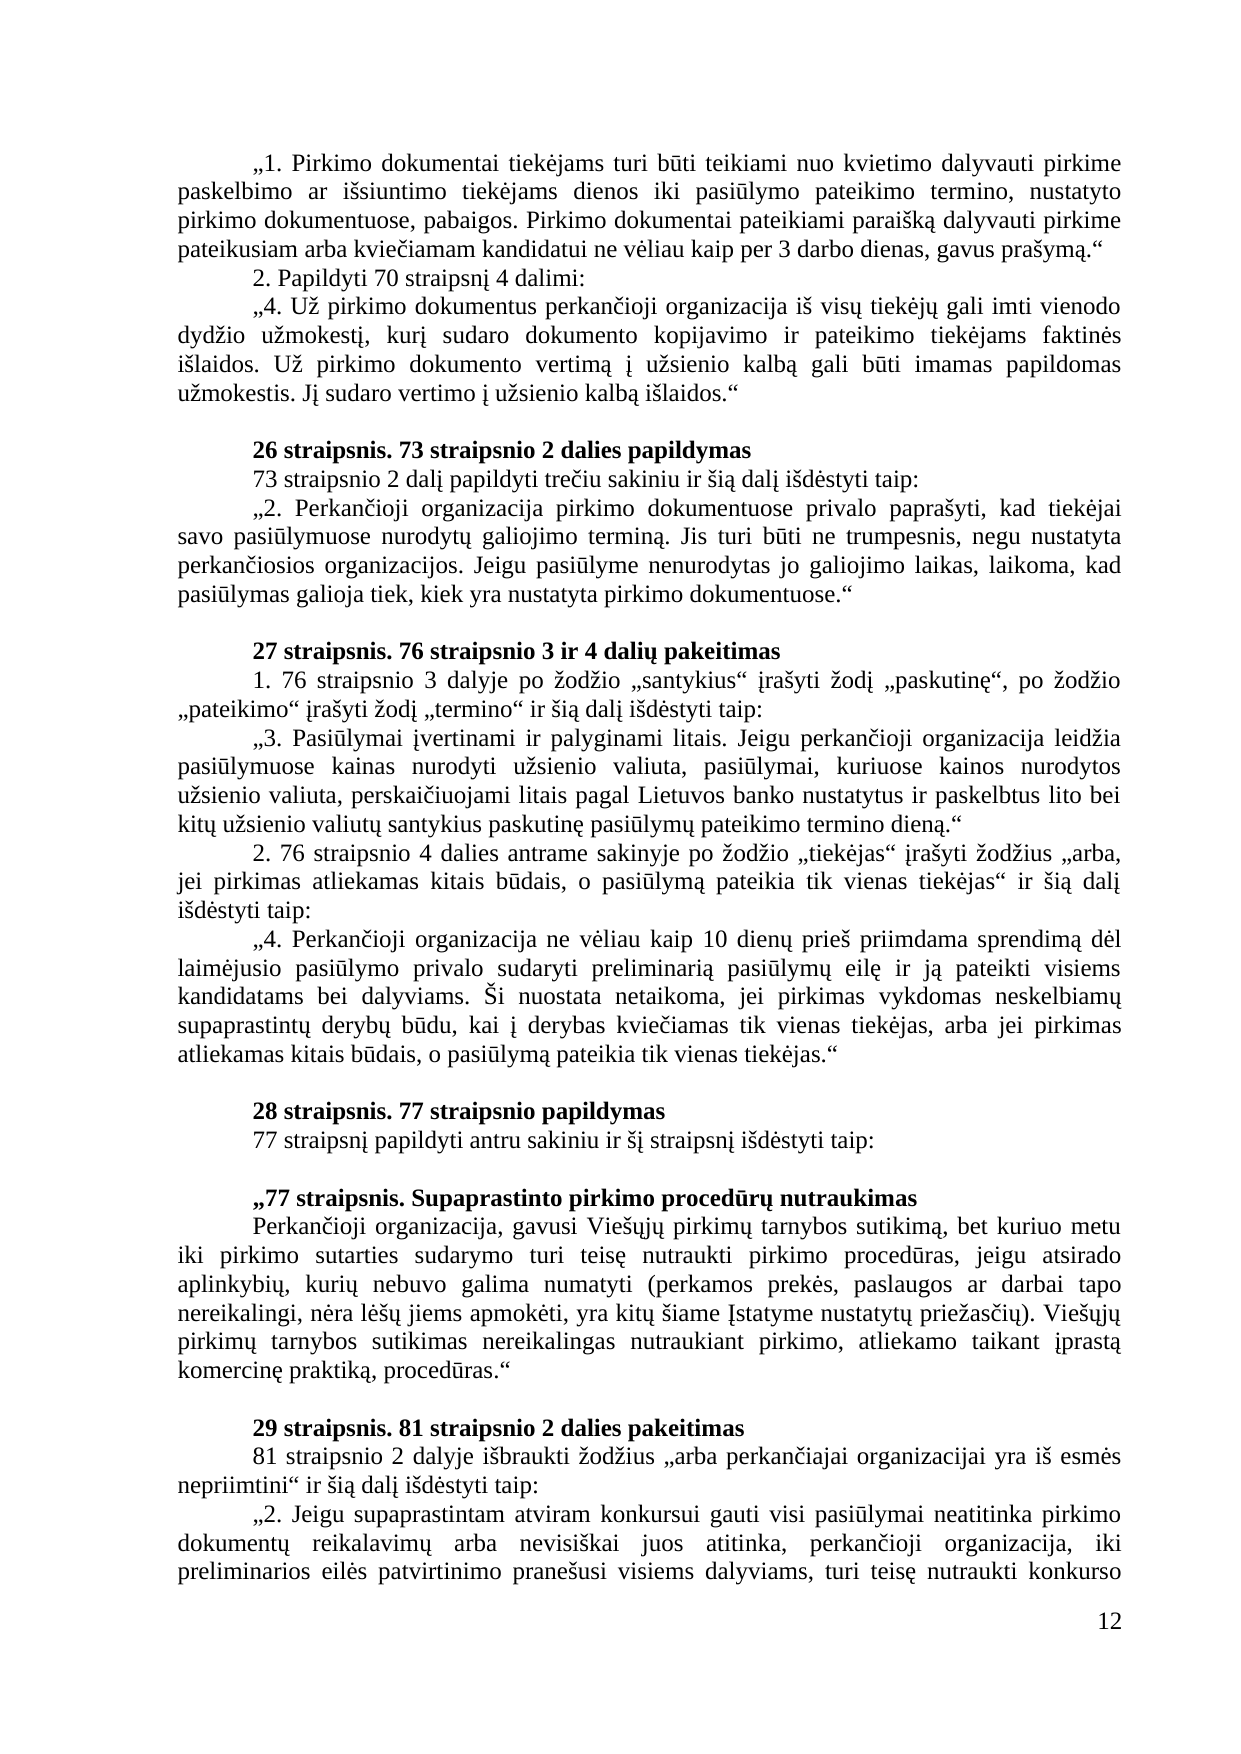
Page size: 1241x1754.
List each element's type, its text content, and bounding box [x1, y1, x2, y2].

text 2. Papildyti 70 straipsnį 4 dalimi: [177, 263, 1122, 291]
text „4. Už pirkimo dokumentus perkančioji organizacija iš visų tiekėjų gali imti vienodo dydžio užmokestį, kurį sudaro dokumento kopijavimo ir pateikimo tiekėjams faktinės išlaidos. Už pirkimo dokumento vertimą į užsienio kalbą gali būti imamas papildomas užmokestis. Jį sudaro vertimo į užsienio kalbą išlaidos.“ [177, 291, 1122, 406]
text „2. Perkančioji organizacija pirkimo dokumentuose privalo paprašyti, kad tiekėjai savo pasiūlymuose nurodytų galiojimo terminą. Jis turi būti ne trumpesnis, negu nustatyta perkančiosios organizacijos. Jeigu pasiūlyme nenurodytas jo galiojimo laikas, laikoma, kad pasiūlymas galioja tiek, kiek yra nustatyta pirkimo dokumentuose.“ [177, 493, 1122, 608]
text 81 straipsnio 2 dalyje išbraukti žodžius „arba perkančiajai organizacijai yra iš esmės nepriimtini“ ir šią dalį išdėstyti taip: [177, 1441, 1122, 1499]
text 77 straipsnį papildyti antru sakiniu ir šį straipsnį išdėstyti taip: [177, 1125, 1122, 1154]
text 1. 76 straipsnio 3 dalyje po žodžio „santykius“ įrašyti žodį „paskutinę“, po žodžio „pateikimo“ įrašyti žodį „termino“ ir šią dalį išdėstyti taip: [177, 665, 1122, 723]
text 29 straipsnis. 81 straipsnio 2 dalies pakeitimas [177, 1413, 1122, 1441]
text 28 straipsnis. 77 straipsnio papildymas [177, 1096, 1122, 1125]
text „4. Perkančioji organizacija ne vėliau kaip 10 dienų prieš priimdama sprendimą dėl laimėjusio pasiūlymo privalo sudaryti preliminarią pasiūlymų eilę ir ją pateikti visiems kandidatams bei dalyviams. Ši nuostata netaikoma, jei pirkimas vykdomas neskelbiamų supaprastintų derybų būdu, kai į derybas kviečiamas tik vienas tiekėjas, arba jei pirkimas atliekamas kitais būdais, o pasiūlymą pateikia tik vienas tiekėjas.“ [177, 924, 1122, 1068]
text 73 straipsnio 2 dalį papildyti trečiu sakiniu ir šią dalį išdėstyti taip: [177, 464, 1122, 493]
text „77 straipsnis. Supaprastinto pirkimo procedūrų nutraukimas [177, 1183, 1122, 1211]
text „1. Pirkimo dokumentai tiekėjams turi būti teikiami nuo kvietimo dalyvauti pirkime paskelbimo ar išsiuntimo tiekėjams dienos iki pasiūlymo pateikimo termino, nustatyto pirkimo dokumentuose, pabaigos. Pirkimo dokumentai pateikiami paraišką dalyvauti pirkime pateikusiam arba kviečiamam kandidatui ne vėliau kaip per 3 darbo dienas, gavus prašymą.“ [177, 148, 1122, 263]
text 2. 76 straipsnio 4 dalies antrame sakinyje po žodžio „tiekėjas“ įrašyti žodžius „arba, jei pirkimas atliekamas kitais būdais, o pasiūlymą pateikia tik vienas tiekėjas“ ir šią dalį išdėstyti taip: [177, 838, 1122, 924]
text 26 straipsnis. 73 straipsnio 2 dalies papildymas [177, 435, 1122, 464]
text „2. Jeigu supaprastintam atviram konkursui gauti visi pasiūlymai neatitinka pirkimo dokumentų reikalavimų arba nevisiškai juos atitinka, perkančioji organizacija, iki preliminarios eilės patvirtinimo pranešusi visiems dalyviams, turi teisę nutraukti konkurso [177, 1499, 1122, 1585]
text Perkančioji organizacija, gavusi Viešųjų pirkimų tarnybos sutikimą, bet kuriuo metu iki pirkimo sutarties sudarymo turi teisę nutraukti pirkimo procedūras, jeigu atsirado aplinkybių, kurių nebuvo galima numatyti (perkamos prekės, paslaugos ar darbai tapo nereikalingi, nėra lėšų jiems apmokėti, yra kitų šiame Įstatyme nustatytų priežasčių). Viešųjų pirkimų tarnybos sutikimas nereikalingas nutraukiant pirkimo, atliekamo taikant įprastą komercinę praktiką, procedūras.“ [177, 1211, 1122, 1384]
text „3. Pasiūlymai įvertinami ir palyginami litais. Jeigu perkančioji organizacija leidžia pasiūlymuose kainas nurodyti užsienio valiuta, pasiūlymai, kuriuose kainos nurodytos užsienio valiuta, perskaičiuojami litais pagal Lietuvos banko nustatytus ir paskelbtus lito bei kitų užsienio valiutų santykius paskutinę pasiūlymų pateikimo termino dieną.“ [177, 723, 1122, 838]
text 27 straipsnis. 76 straipsnio 3 ir 4 dalių pakeitimas [177, 636, 1122, 665]
